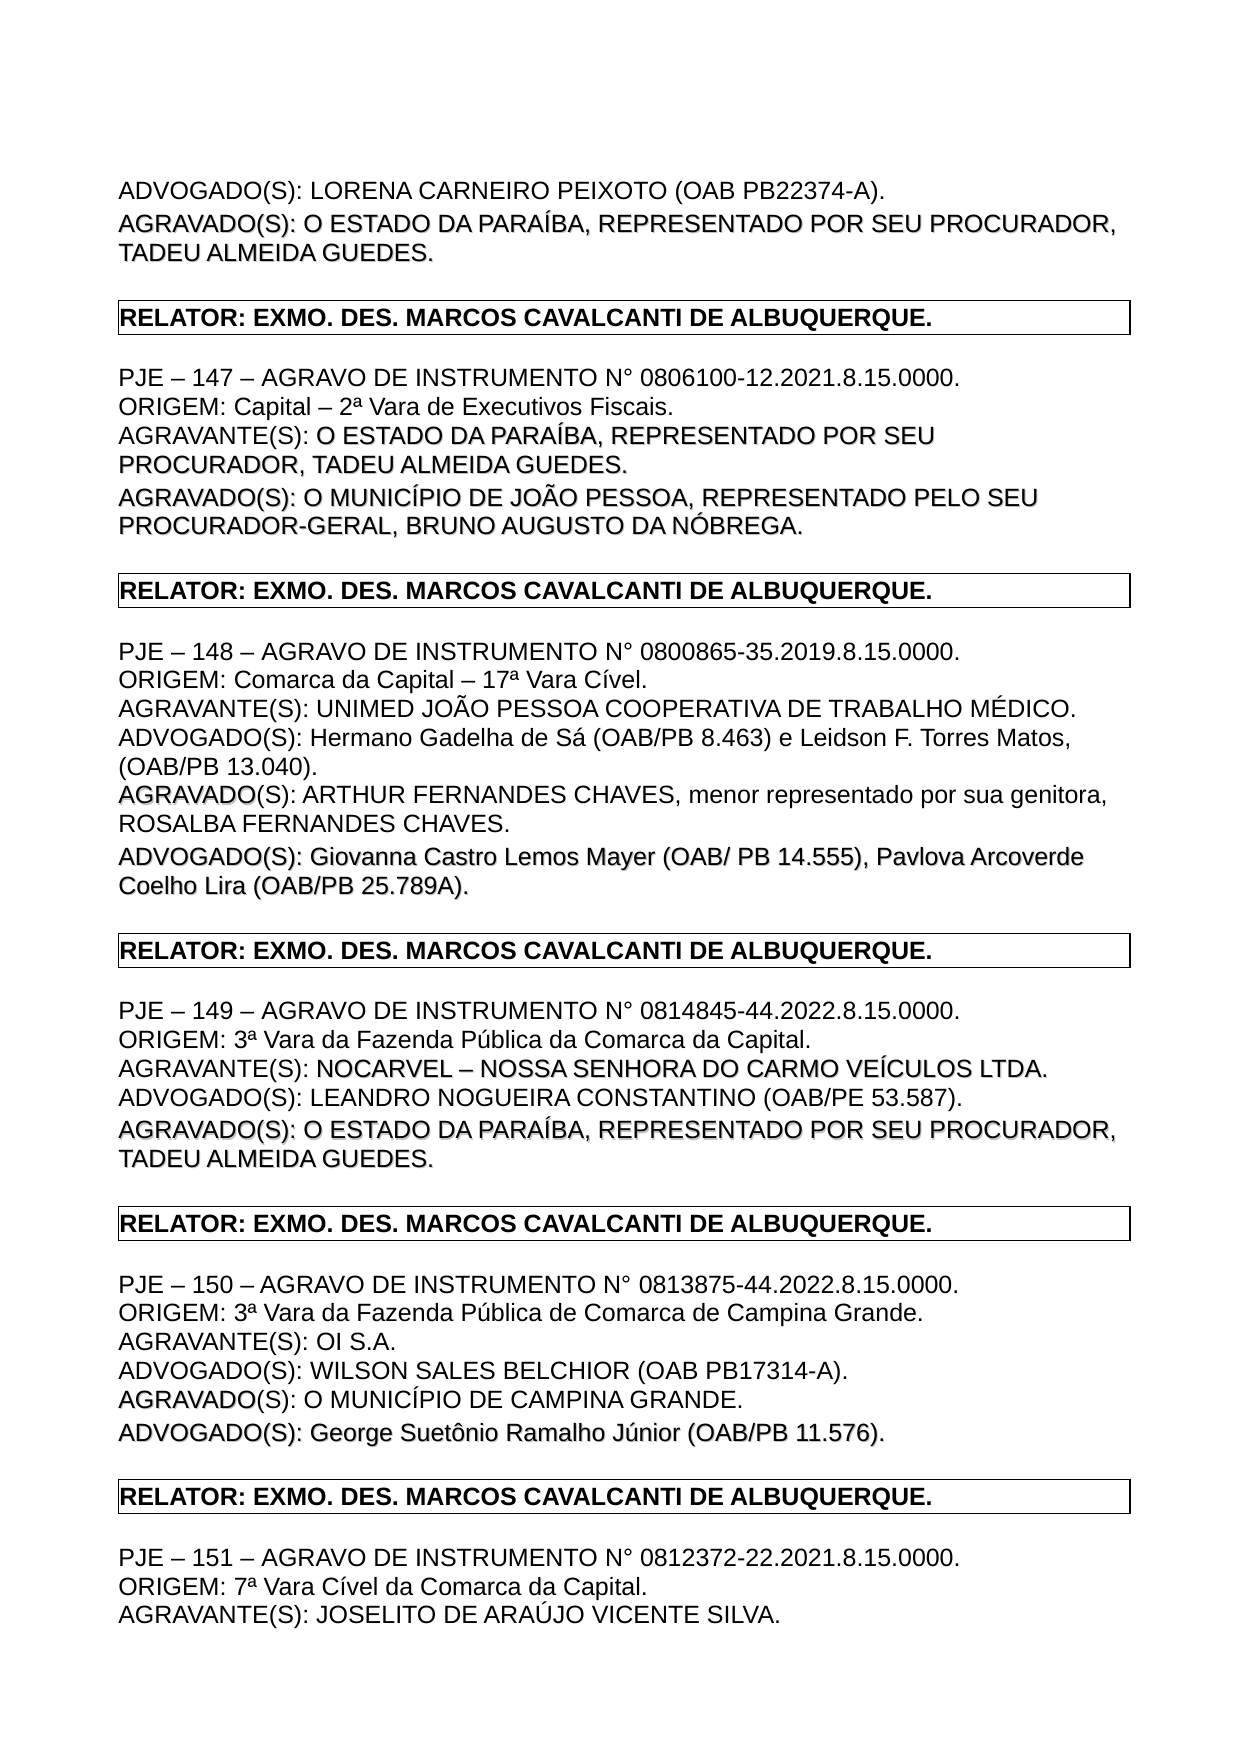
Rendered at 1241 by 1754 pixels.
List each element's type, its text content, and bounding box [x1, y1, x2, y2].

text ADVOGADO(S): WILSON SALES BELCHIOR (OAB PB17314-A). [118, 1356, 1122, 1385]
text ORIGEM: Capital – 2ª Vara de Executivos Fiscais. [118, 392, 1122, 421]
text RELATOR: EXMO. DES. MARCOS CAVALCANTI DE ALBUQUERQUE. [119, 934, 1129, 967]
text AGRAVADO(S): ARTHUR FERNANDES CHAVES, menor representado por sua genitora, ROSALBA FERNANDES CHAVES. [118, 781, 1122, 838]
text ADVOGADO(S): Giovanna Castro Lemos Mayer (OAB/ PB 14.555), Pavlova Arcoverde Coelho Lira (OAB/PB 25.789A). [118, 842, 1131, 900]
text ORIGEM: Comarca da Capital – 17ª Vara Cível. [118, 666, 1122, 694]
text RELATOR: EXMO. DES. MARCOS CAVALCANTI DE ALBUQUERQUE. [119, 301, 1129, 334]
text PJE – 150 – AGRAVO DE INSTRUMENTO N° 0813875-44.2022.8.15.0000. [118, 1270, 1122, 1298]
text PJE – 151 – AGRAVO DE INSTRUMENTO N° 0812372-22.2021.8.15.0000. [118, 1543, 1122, 1572]
text AGRAVANTE(S): O ESTADO DA PARAÍBA, REPRESENTADO POR SEU PROCURADOR, TADEU ALMEIDA GUEDES. [118, 421, 1122, 478]
text ORIGEM: 3ª Vara da Fazenda Pública da Comarca da Capital. [118, 1025, 1122, 1054]
text ORIGEM: 7ª Vara Cível da Comarca da Capital. [118, 1572, 1122, 1601]
text AGRAVANTE(S): JOSELITO DE ARAÚJO VICENTE SILVA. [118, 1601, 1122, 1629]
text PJE – 148 – AGRAVO DE INSTRUMENTO N° 0800865-35.2019.8.15.0000. [118, 637, 1122, 666]
text AGRAVADO(S): O MUNICÍPIO DE JOÃO PESSOA, REPRESENTADO PELO SEU PROCURADOR-GERAL, BRUNO AUGUSTO DA NÓBREGA. [118, 483, 1131, 540]
text ADVOGADO(S): LEANDRO NOGUEIRA CONSTANTINO (OAB/PE 53.587). [118, 1083, 1122, 1111]
text AGRAVADO(S): O ESTADO DA PARAÍBA, REPRESENTADO POR SEU PROCURADOR, TADEU ALMEIDA GUEDES. [118, 209, 1131, 267]
text RELATOR: EXMO. DES. MARCOS CAVALCANTI DE ALBUQUERQUE. [119, 1480, 1129, 1513]
text PJE – 147 – AGRAVO DE INSTRUMENTO N° 0806100-12.2021.8.15.0000. [118, 363, 1122, 392]
text PJE – 149 – AGRAVO DE INSTRUMENTO N° 0814845-44.2022.8.15.0000. [118, 996, 1122, 1025]
text ADVOGADO(S): Hermano Gadelha de Sá (OAB/PB 8.463) e Leidson F. Torres Matos, (OAB/PB 13.040). [118, 723, 1122, 781]
text AGRAVADO(S): O ESTADO DA PARAÍBA, REPRESENTADO POR SEU PROCURADOR, TADEU ALMEIDA GUEDES. [118, 1116, 1131, 1173]
text ADVOGADO(S): LORENA CARNEIRO PEIXOTO (OAB PB22374-A). [118, 176, 1122, 205]
text ADVOGADO(S): George Suetônio Ramalho Júnior (OAB/PB 11.576). [118, 1418, 1131, 1446]
text RELATOR: EXMO. DES. MARCOS CAVALCANTI DE ALBUQUERQUE. [119, 1207, 1129, 1240]
text AGRAVADO(S): O MUNICÍPIO DE CAMPINA GRANDE. [118, 1385, 1122, 1413]
text AGRAVANTE(S): NOCARVEL – NOSSA SENHORA DO CARMO VEÍCULOS LTDA. [118, 1054, 1122, 1083]
text AGRAVANTE(S): UNIMED JOÃO PESSOA COOPERATIVA DE TRABALHO MÉDICO. [118, 694, 1122, 723]
text ORIGEM: 3ª Vara da Fazenda Pública de Comarca de Campina Grande. [118, 1298, 1122, 1327]
text AGRAVANTE(S): OI S.A. [118, 1327, 1122, 1356]
text RELATOR: EXMO. DES. MARCOS CAVALCANTI DE ALBUQUERQUE. [119, 574, 1129, 607]
